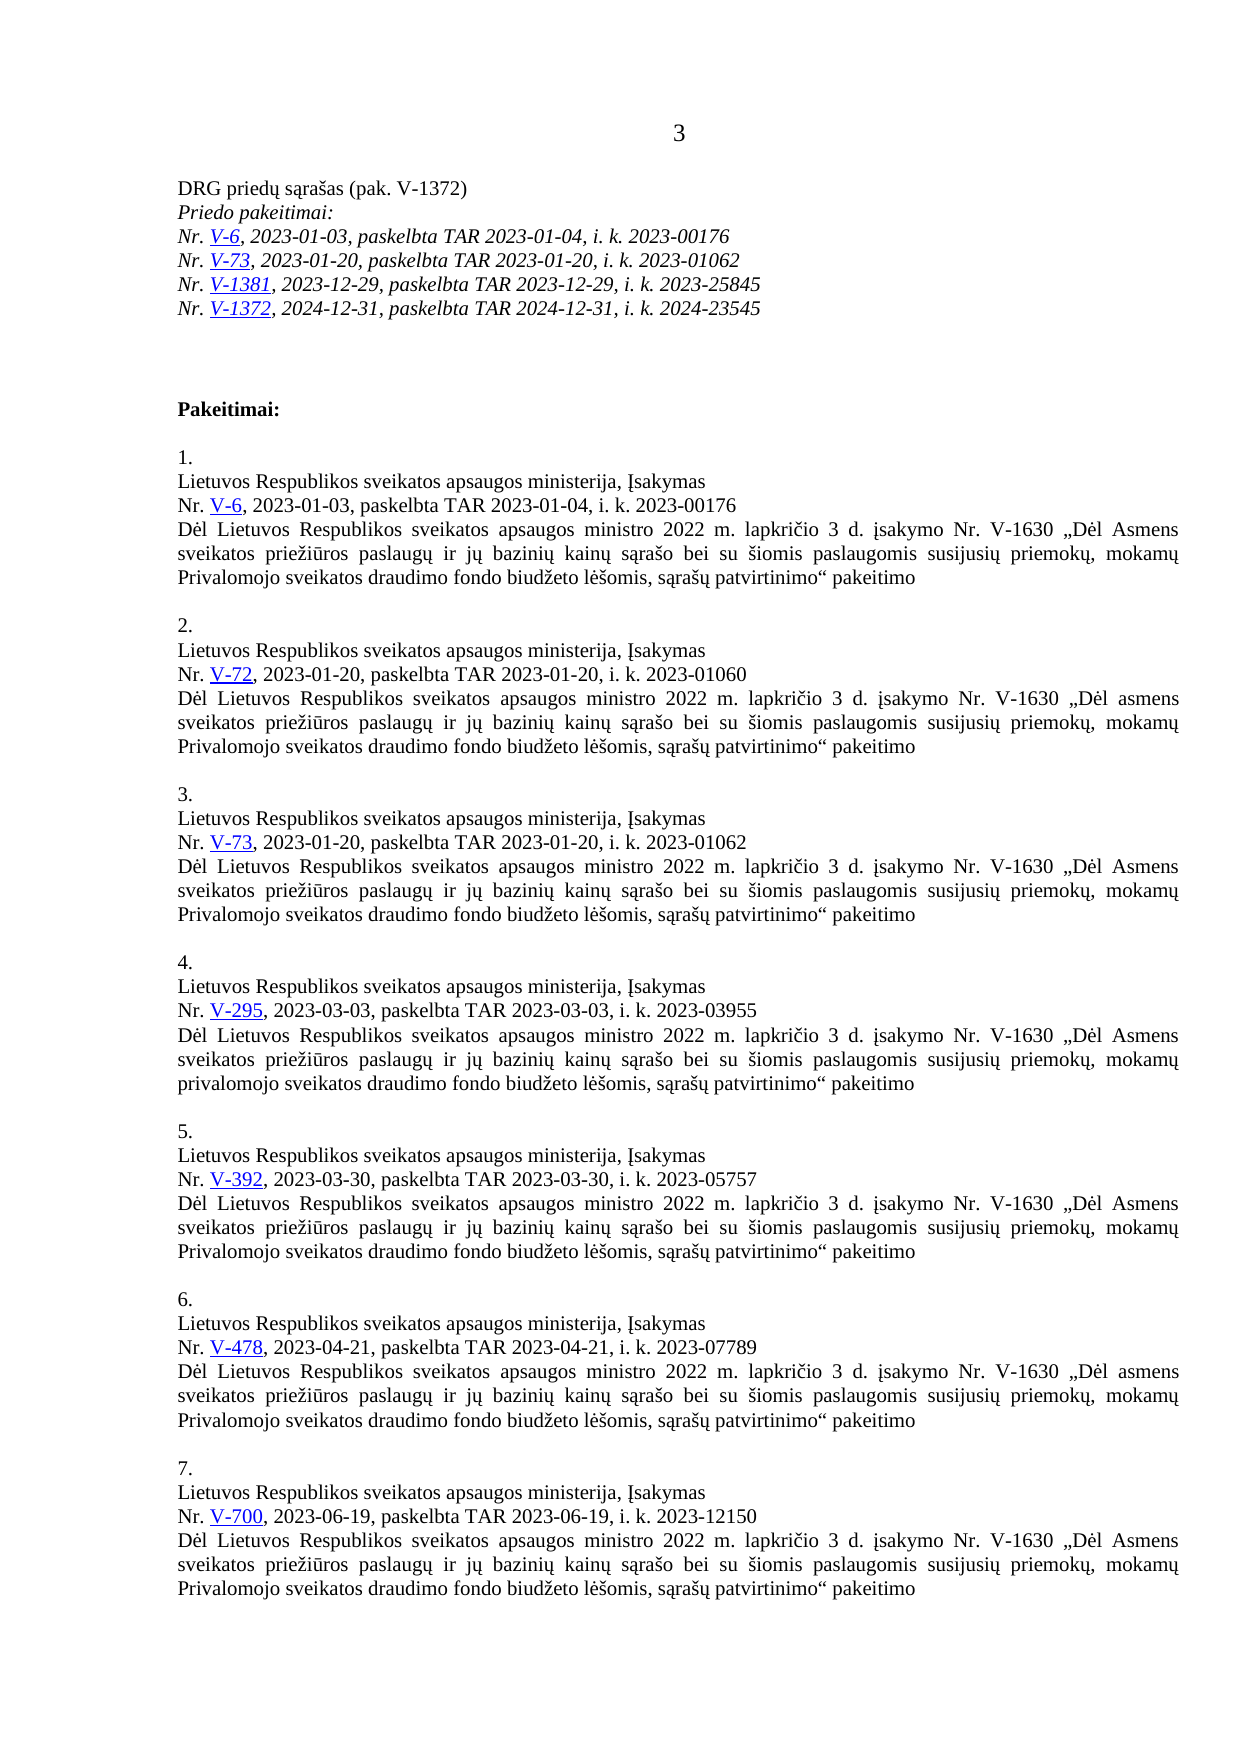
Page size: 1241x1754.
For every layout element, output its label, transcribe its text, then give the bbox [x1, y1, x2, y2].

text Nr. V-295, 2023-03-03, paskelbta TAR 2023-03-03, i. k. 2023-03955 [177, 998, 1181, 1022]
text 3. [177, 782, 1181, 806]
text Dėl Lietuvos Respublikos sveikatos apsaugos ministro 2022 m. lapkričio 3 d. įsakymo Nr. V-1630 „Dėl asmens sveikatos priežiūros paslaugų ir jų bazinių kainų sąrašo bei su šiomis paslaugomis susijusių priemokų, mokamų Privalomojo sveikatos draudimo fondo biudžeto lėšomis, sąrašų patvirtinimo“ pakeitimo [177, 1359, 1181, 1432]
text Dėl Lietuvos Respublikos sveikatos apsaugos ministro 2022 m. lapkričio 3 d. įsakymo Nr. V-1630 „Dėl Asmens sveikatos priežiūros paslaugų ir jų bazinių kainų sąrašo bei su šiomis paslaugomis susijusių priemokų, mokamų privalomojo sveikatos draudimo fondo biudžeto lėšomis, sąrašų patvirtinimo“ pakeitimo [177, 1022, 1181, 1095]
text Lietuvos Respublikos sveikatos apsaugos ministerija, Įsakymas [177, 1143, 1181, 1167]
text Dėl Lietuvos Respublikos sveikatos apsaugos ministro 2022 m. lapkričio 3 d. įsakymo Nr. V-1630 „Dėl Asmens sveikatos priežiūros paslaugų ir jų bazinių kainų sąrašo bei su šiomis paslaugomis susijusių priemokų, mokamų Privalomojo sveikatos draudimo fondo biudžeto lėšomis, sąrašų patvirtinimo“ pakeitimo [177, 1528, 1181, 1600]
text Nr. V-478, 2023-04-21, paskelbta TAR 2023-04-21, i. k. 2023-07789 [177, 1335, 1181, 1359]
text Nr. V-72, 2023-01-20, paskelbta TAR 2023-01-20, i. k. 2023-01060 [177, 662, 1181, 686]
text 4. [177, 950, 1181, 974]
text Lietuvos Respublikos sveikatos apsaugos ministerija, Įsakymas [177, 974, 1181, 998]
text Nr. V-700, 2023-06-19, paskelbta TAR 2023-06-19, i. k. 2023-12150 [177, 1504, 1181, 1528]
text DRG priedų sąrašas (pak. V-1372) [177, 176, 1181, 200]
text Lietuvos Respublikos sveikatos apsaugos ministerija, Įsakymas [177, 637, 1181, 662]
text Priedo pakeitimai: [177, 200, 1181, 224]
text Dėl Lietuvos Respublikos sveikatos apsaugos ministro 2022 m. lapkričio 3 d. įsakymo Nr. V-1630 „Dėl Asmens sveikatos priežiūros paslaugų ir jų bazinių kainų sąrašo bei su šiomis paslaugomis susijusių priemokų, mokamų Privalomojo sveikatos draudimo fondo biudžeto lėšomis, sąrašų patvirtinimo“ pakeitimo [177, 517, 1181, 589]
text Nr. V-1381, 2023-12-29, paskelbta TAR 2023-12-29, i. k. 2023-25845 [177, 272, 1181, 296]
text Lietuvos Respublikos sveikatos apsaugos ministerija, Įsakymas [177, 1480, 1181, 1504]
text Lietuvos Respublikos sveikatos apsaugos ministerija, Įsakymas [177, 1311, 1181, 1335]
text 6. [177, 1287, 1181, 1311]
text 5. [177, 1119, 1181, 1143]
text 1. [177, 445, 1181, 469]
text 7. [177, 1456, 1181, 1480]
text Nr. V-392, 2023-03-30, paskelbta TAR 2023-03-30, i. k. 2023-05757 [177, 1167, 1181, 1191]
text Nr. V-73, 2023-01-20, paskelbta TAR 2023-01-20, i. k. 2023-01062 [177, 248, 1181, 272]
text Pakeitimai: [177, 397, 1181, 421]
text Dėl Lietuvos Respublikos sveikatos apsaugos ministro 2022 m. lapkričio 3 d. įsakymo Nr. V-1630 „Dėl asmens sveikatos priežiūros paslaugų ir jų bazinių kainų sąrašo bei su šiomis paslaugomis susijusių priemokų, mokamų Privalomojo sveikatos draudimo fondo biudžeto lėšomis, sąrašų patvirtinimo“ pakeitimo [177, 686, 1181, 758]
text Dėl Lietuvos Respublikos sveikatos apsaugos ministro 2022 m. lapkričio 3 d. įsakymo Nr. V-1630 „Dėl Asmens sveikatos priežiūros paslaugų ir jų bazinių kainų sąrašo bei su šiomis paslaugomis susijusių priemokų, mokamų Privalomojo sveikatos draudimo fondo biudžeto lėšomis, sąrašų patvirtinimo“ pakeitimo [177, 854, 1181, 926]
text Nr. V-6, 2023-01-03, paskelbta TAR 2023-01-04, i. k. 2023-00176 [177, 493, 1181, 517]
text Lietuvos Respublikos sveikatos apsaugos ministerija, Įsakymas [177, 806, 1181, 830]
text Lietuvos Respublikos sveikatos apsaugos ministerija, Įsakymas [177, 469, 1181, 493]
text Nr. V-73, 2023-01-20, paskelbta TAR 2023-01-20, i. k. 2023-01062 [177, 830, 1181, 854]
text Nr. V-1372, 2024-12-31, paskelbta TAR 2024-12-31, i. k. 2024-23545 [177, 296, 1181, 320]
text 2. [177, 613, 1181, 637]
text Dėl Lietuvos Respublikos sveikatos apsaugos ministro 2022 m. lapkričio 3 d. įsakymo Nr. V-1630 „Dėl Asmens sveikatos priežiūros paslaugų ir jų bazinių kainų sąrašo bei su šiomis paslaugomis susijusių priemokų, mokamų Privalomojo sveikatos draudimo fondo biudžeto lėšomis, sąrašų patvirtinimo“ pakeitimo [177, 1191, 1181, 1263]
text Nr. V-6, 2023-01-03, paskelbta TAR 2023-01-04, i. k. 2023-00176 [177, 224, 1181, 248]
